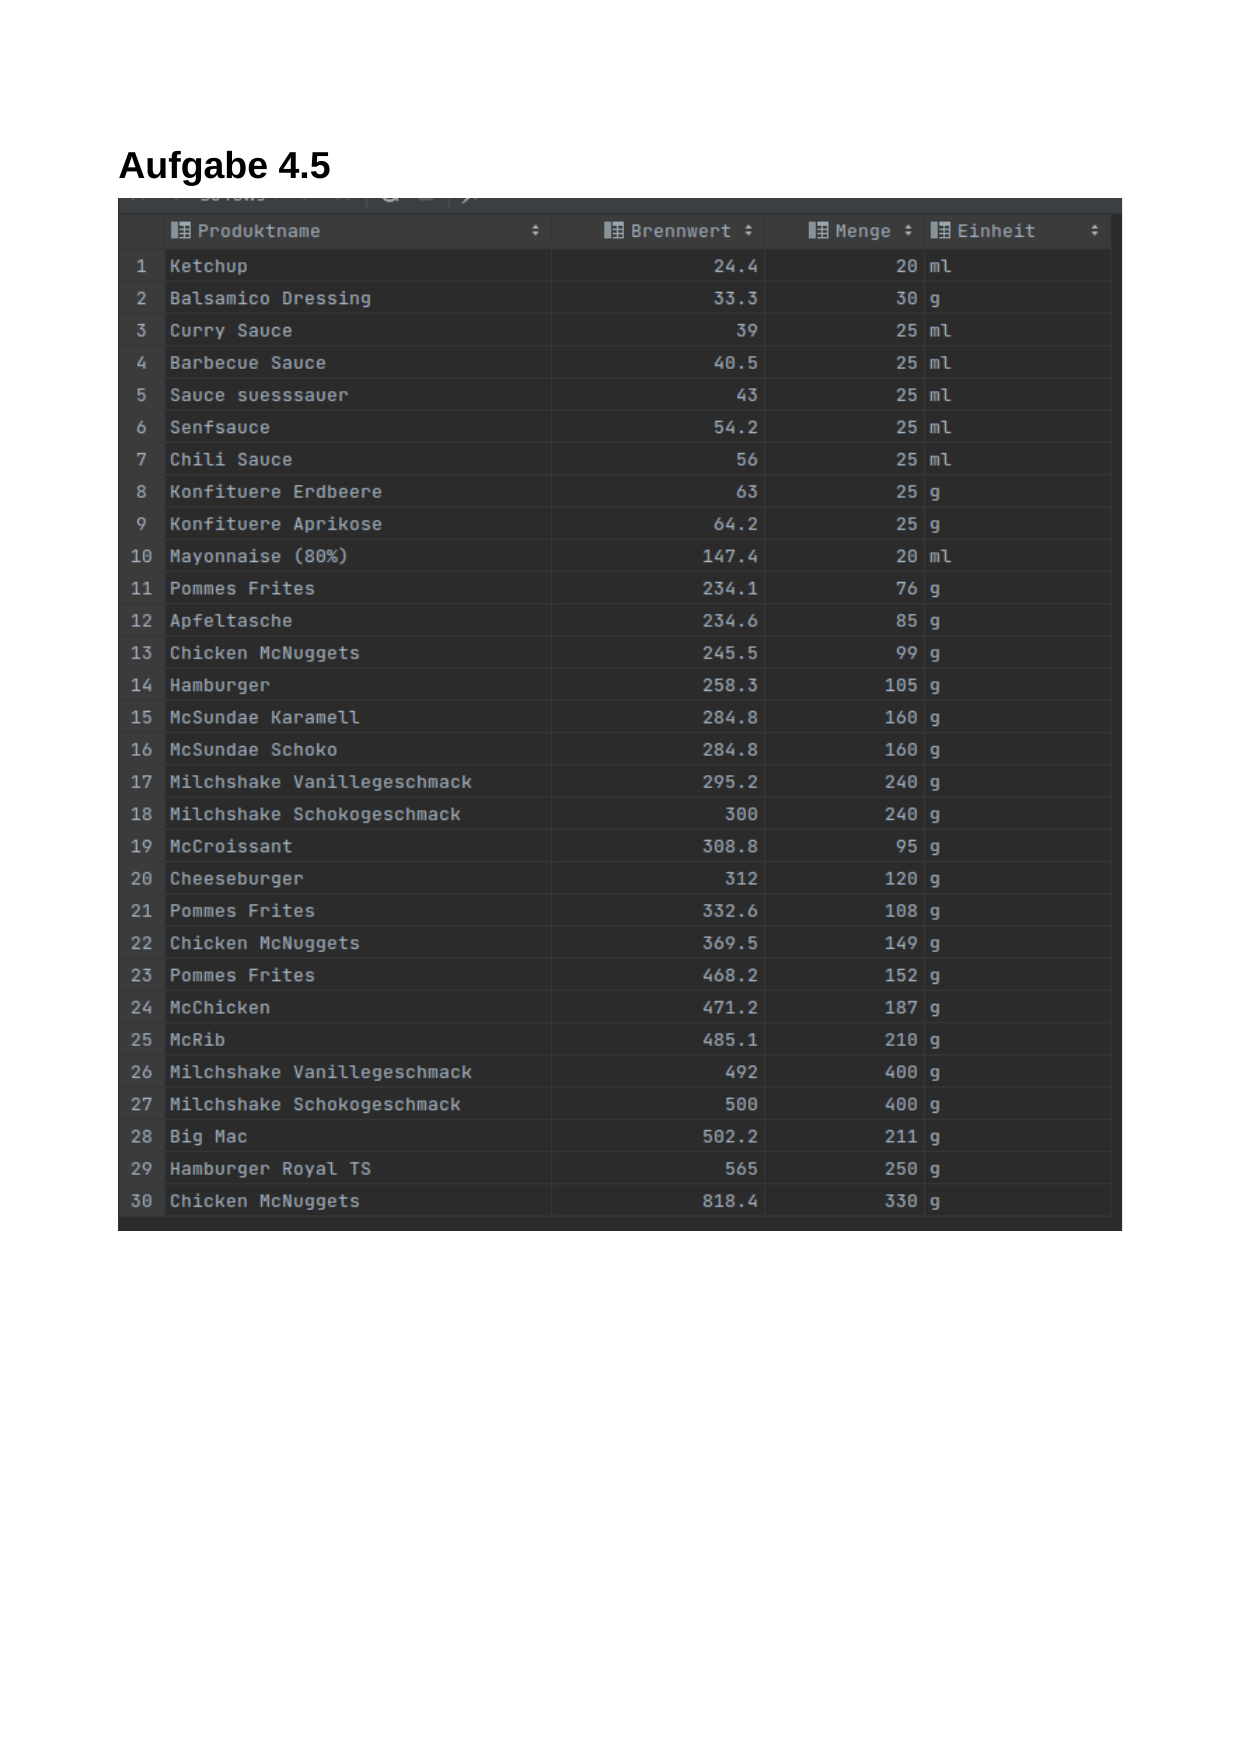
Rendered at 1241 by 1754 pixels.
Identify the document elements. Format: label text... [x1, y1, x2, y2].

subtitle Aufgabe 4.5 [118, 143, 1122, 186]
picture [118, 198, 1123, 1231]
